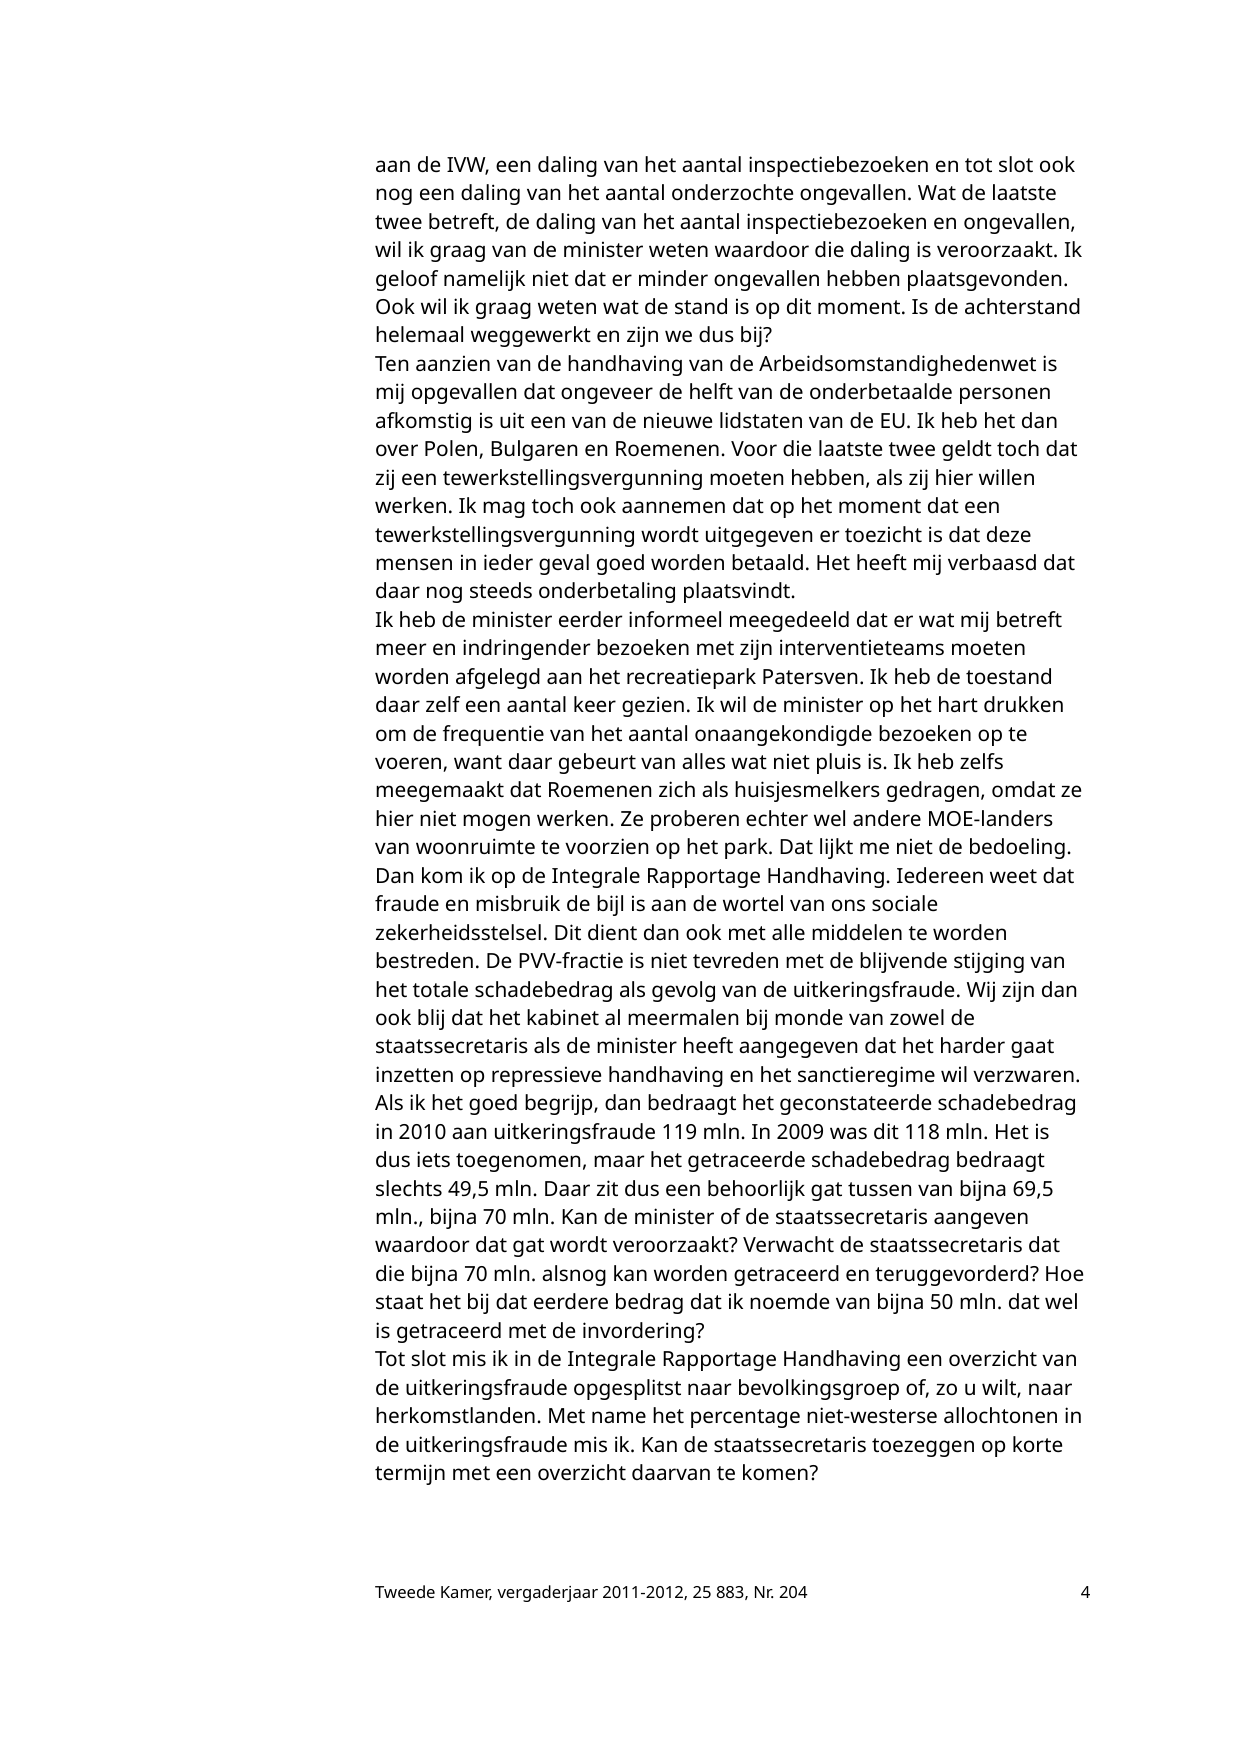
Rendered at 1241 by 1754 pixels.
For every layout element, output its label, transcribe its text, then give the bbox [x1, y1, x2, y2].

text Dan kom ik op de Integrale Rapportage Handhaving. Iedereen weet dat fraude en misbruik de bijl is aan de wortel van ons sociale zekerheidsstelsel. Dit dient dan ook met alle middelen te worden bestreden. De PVV-fractie is niet tevreden met de blijvende stijging van het totale schadebedrag als gevolg van de uitkeringsfraude. Wij zijn dan ook blij dat het kabinet al meermalen bij monde van zowel de staatssecretaris als de minister heeft aangegeven dat het harder gaat inzetten op repressieve handhaving en het sanctieregime wil verzwaren. Als ik het goed begrijp, dan bedraagt het geconstateerde schadebedrag in 2010 aan uitkeringsfraude 119 mln. In 2009 was dit 118 mln. Het is dus iets toegenomen, maar het getraceerde schadebedrag bedraagt slechts 49,5 mln. Daar zit dus een behoorlijk gat tussen van bijna 69,5 mln., bijna 70 mln. Kan de minister of de staatssecretaris aangeven waardoor dat gat wordt veroorzaakt? Verwacht de staatssecretaris dat die bijna 70 mln. alsnog kan worden getraceerd en teruggevorderd? Hoe staat het bij dat eerdere bedrag dat ik noemde van bijna 50 mln. dat wel is getraceerd met de invordering? [375, 861, 1090, 1344]
text Tot slot mis ik in de Integrale Rapportage Handhaving een overzicht van de uitkeringsfraude opgesplitst naar bevolkingsgroep of, zo u wilt, naar herkomstlanden. Met name het percentage niet-westerse allochtonen in de uitkeringsfraude mis ik. Kan de staatssecretaris toezeggen op korte termijn met een overzicht daarvan te komen? [375, 1344, 1090, 1487]
text Ten aanzien van de handhaving van de Arbeidsomstandighedenwet is mij opgevallen dat ongeveer de helft van de onderbetaalde personen afkomstig is uit een van de nieuwe lidstaten van de EU. Ik heb het dan over Polen, Bulgaren en Roemenen. Voor die laatste twee geldt toch dat zij een tewerkstellingsvergunning moeten hebben, als zij hier willen werken. Ik mag toch ook aannemen dat op het moment dat een tewerkstellingsvergunning wordt uitgegeven er toezicht is dat deze mensen in ieder geval goed worden betaald. Het heeft mij verbaasd dat daar nog steeds onderbetaling plaatsvindt. [375, 349, 1090, 605]
text aan de IVW, een daling van het aantal inspectiebezoeken en tot slot ook nog een daling van het aantal onderzochte ongevallen. Wat de laatste twee betreft, de daling van het aantal inspectiebezoeken en ongevallen, wil ik graag van de minister weten waardoor die daling is veroorzaakt. Ik geloof namelijk niet dat er minder ongevallen hebben plaatsgevonden. Ook wil ik graag weten wat de stand is op dit moment. Is de achterstand helemaal weggewerkt en zijn we dus bij? [375, 150, 1090, 349]
text Ik heb de minister eerder informeel meegedeeld dat er wat mij betreft meer en indringender bezoeken met zijn interventieteams moeten worden afgelegd aan het recreatiepark Patersven. Ik heb de toestand daar zelf een aantal keer gezien. Ik wil de minister op het hart drukken om de frequentie van het aantal onaangekondigde bezoeken op te voeren, want daar gebeurt van alles wat niet pluis is. Ik heb zelfs meegemaakt dat Roemenen zich als huisjesmelkers gedragen, omdat ze hier niet mogen werken. Ze proberen echter wel andere MOE-landers van woonruimte te voorzien op het park. Dat lijkt me niet de bedoeling. [375, 605, 1090, 861]
